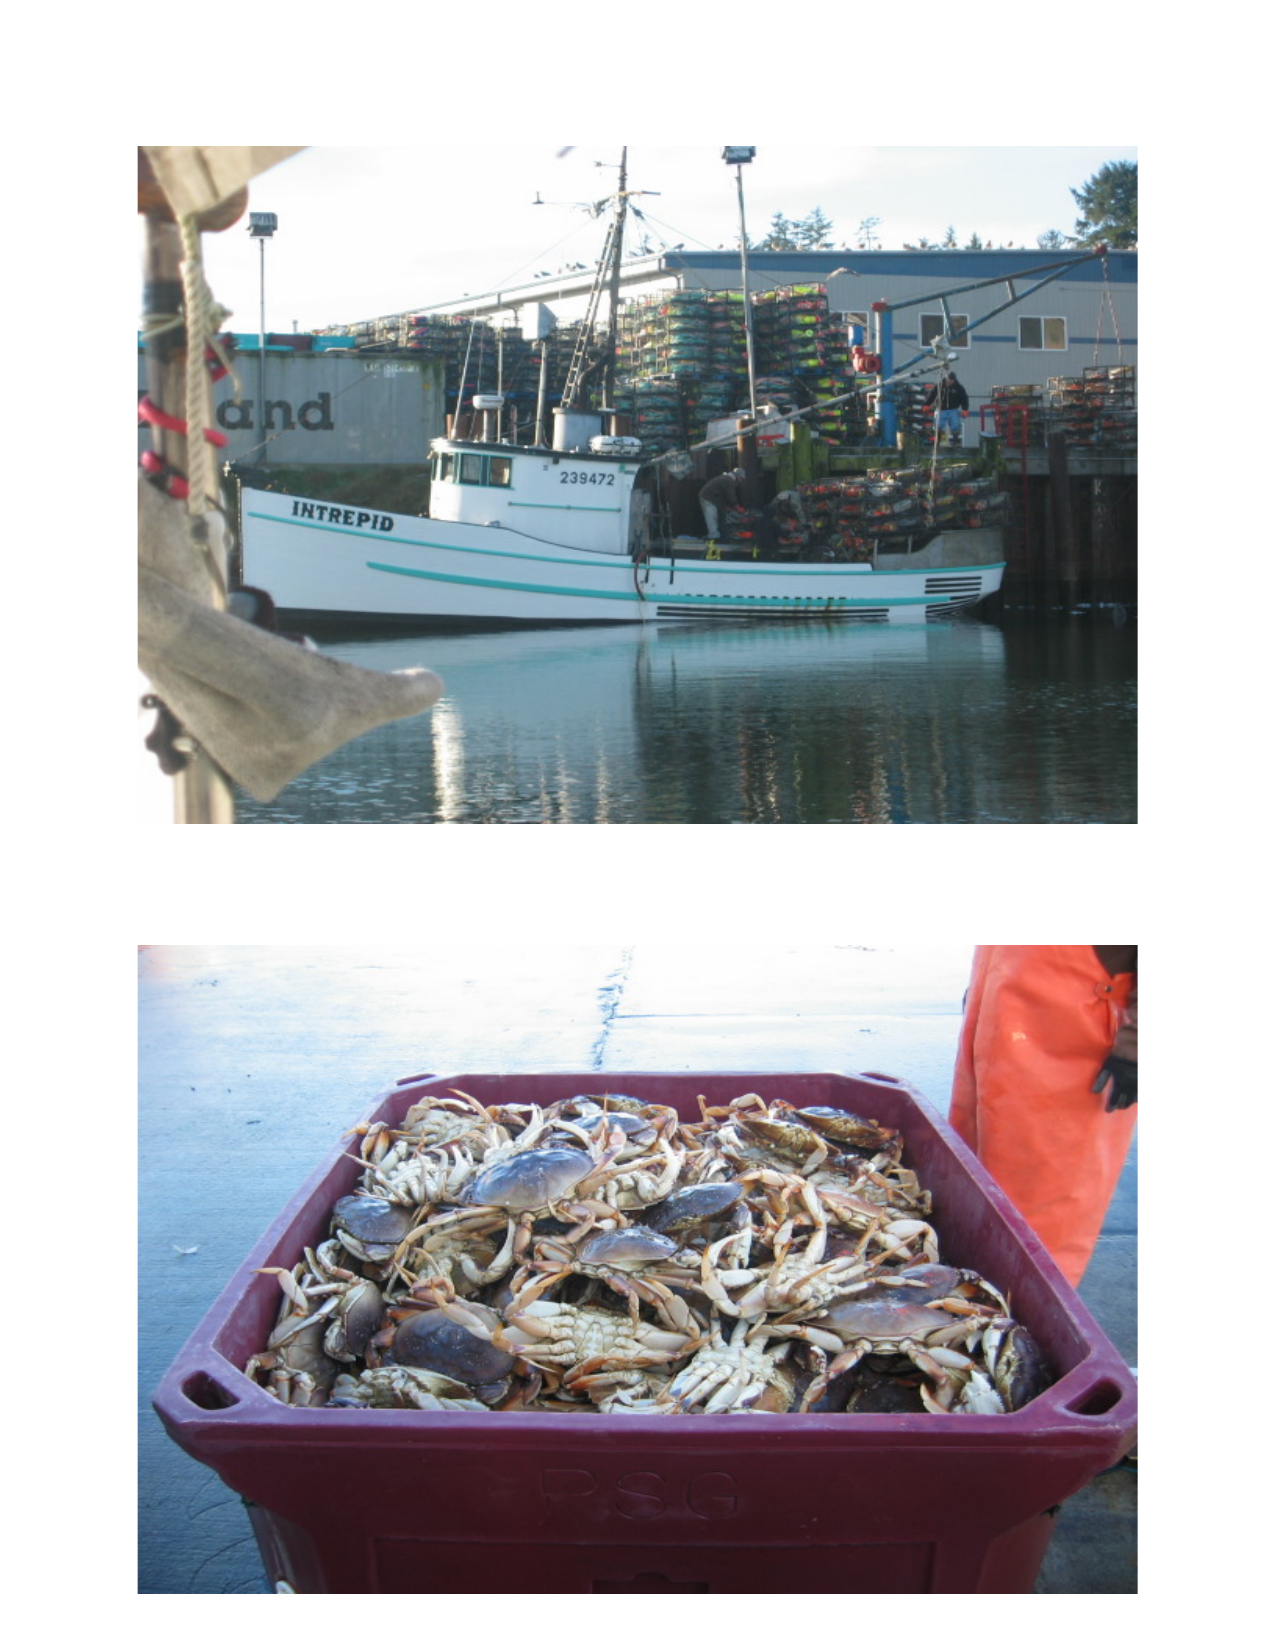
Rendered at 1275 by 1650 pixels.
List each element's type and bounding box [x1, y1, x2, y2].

picture [137, 146, 1138, 824]
picture [137, 945, 1138, 1594]
